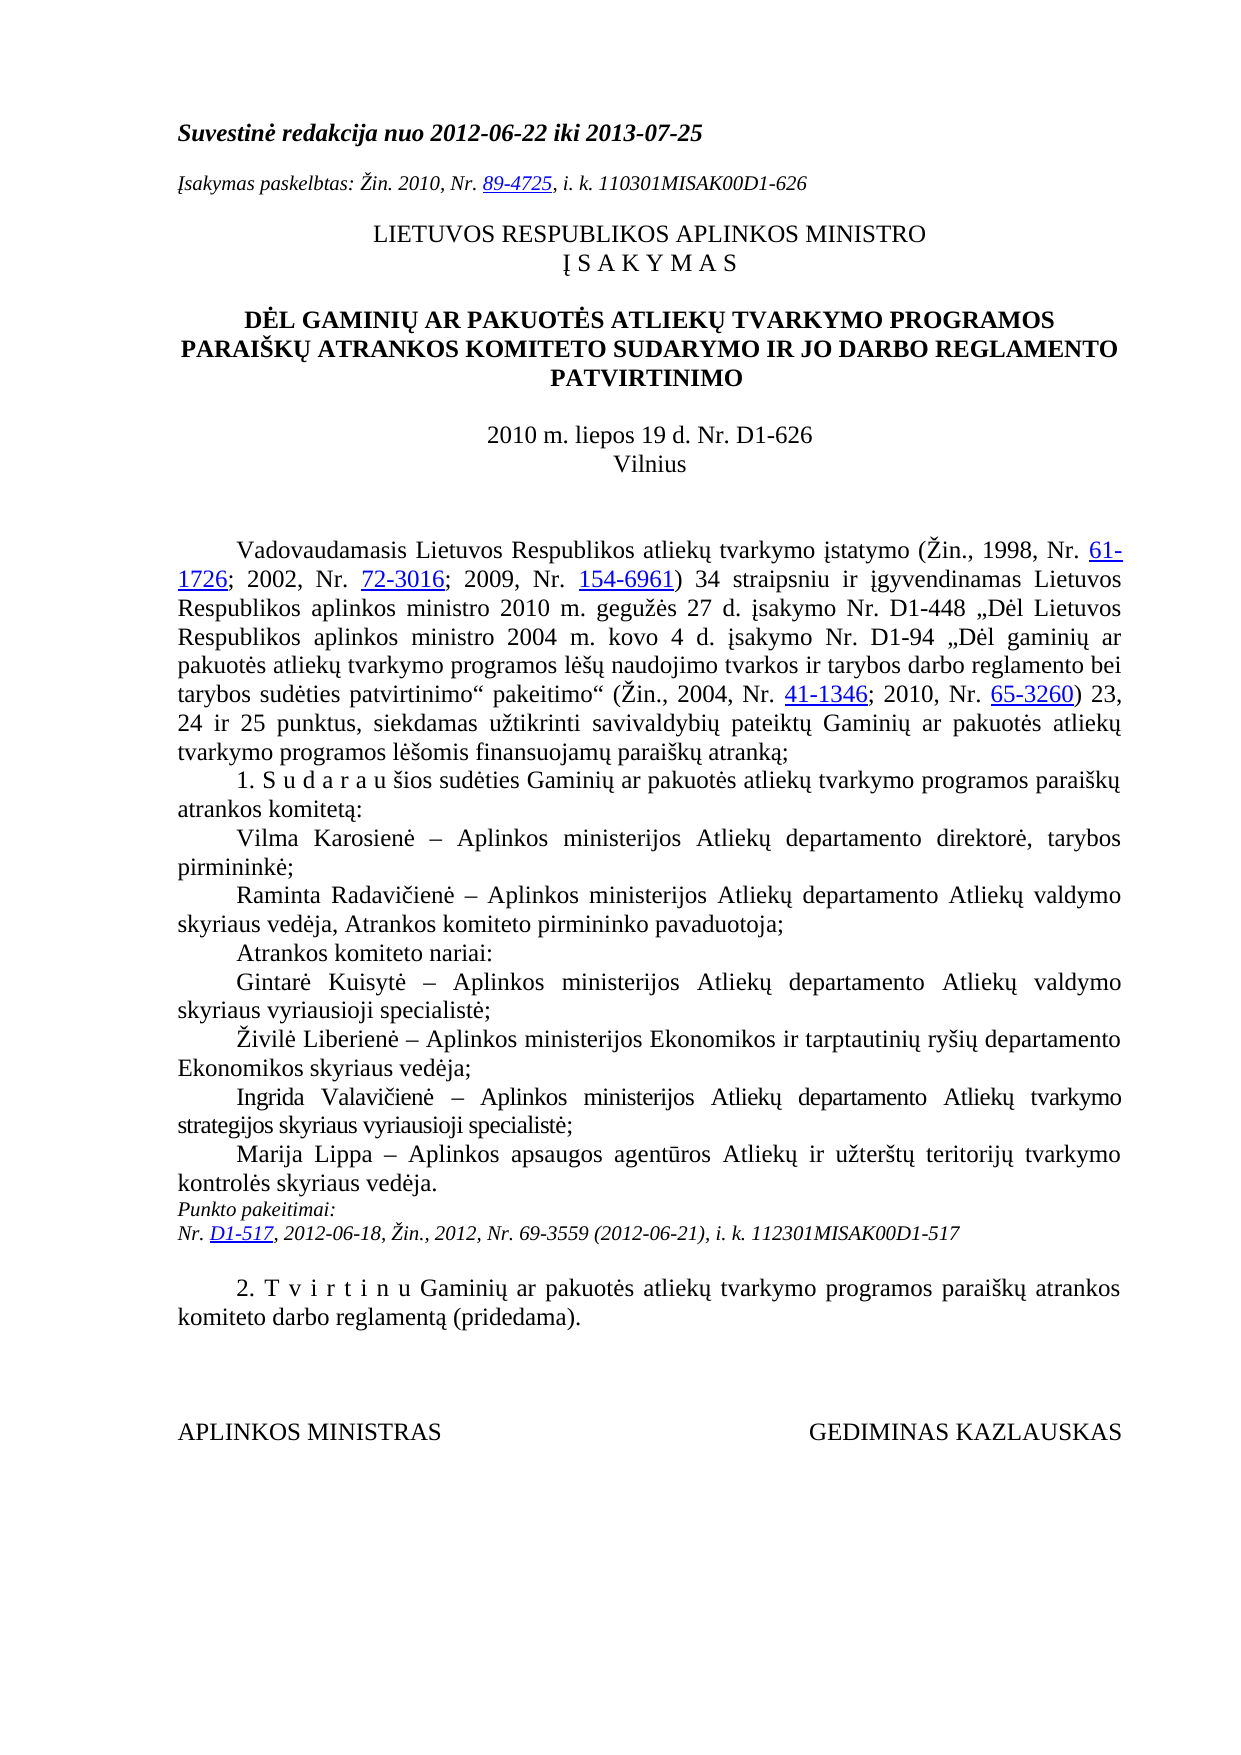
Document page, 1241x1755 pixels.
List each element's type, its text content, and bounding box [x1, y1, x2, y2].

text Gintarė Kuisytė – Aplinkos ministerijos Atliekų departamento Atliekų valdymo skyriaus vyriausioji specialistė; [177, 967, 1122, 1024]
text LIETUVOS RESPUBLIKOS APLINKOS MINISTRO [177, 219, 1122, 248]
text 1. S u d a r a u šios sudėties Gaminių ar pakuotės atliekų tvarkymo programos paraiškų atrankos komitetą: [177, 765, 1122, 823]
text 2010 m. liepos 19 d. Nr. D1-626 [177, 420, 1122, 449]
text Vadovaudamasis Lietuvos Respublikos atliekų tvarkymo įstatymo (Žin., 1998, Nr. 61-1726; 2002, Nr. 72-3016; 2009, Nr. 154-6961) 34 straipsniu ir įgyvendinamas Lietuvos Respublikos aplinkos ministro 2010 m. gegužės 27 d. įsakymo Nr. D1-448 „Dėl Lietuvos Respublikos aplinkos ministro 2004 m. kovo 4 d. įsakymo Nr. D1-94 „Dėl gaminių ar pakuotės atliekų tvarkymo programos lėšų naudojimo tvarkos ir tarybos darbo reglamento bei tarybos sudėties patvirtinimo“ pakeitimo“ (Žin., 2004, Nr. 41-1346; 2010, Nr. 65-3260) 23, 24 ir 25 punktus, siekdamas užtikrinti savivaldybių pateiktų Gaminių ar pakuotės atliekų tvarkymo programos lėšomis finansuojamų paraiškų atranką; [177, 535, 1122, 765]
text DĖL GAMINIŲ AR PAKUOTĖS ATLIEKŲ TVARKYMO PROGRAMOS PARAIŠKŲ ATRANKOS KOMITETO SUDARYMO IR JO DARBO REGLAMENTO PATVIRTINIMO [177, 305, 1122, 392]
text Atrankos komiteto nariai: [177, 938, 1122, 967]
text Marija Lippa – Aplinkos apsaugos agentūros Atliekų ir užterštų teritorijų tvarkymo kontrolės skyriaus vedėja. [177, 1139, 1122, 1197]
text Suvestinė redakcija nuo 2012-06-22 iki 2013-07-25 [177, 118, 1122, 147]
text Ingrida Valavičienė – Aplinkos ministerijos Atliekų departamento Atliekų tvarkymo strategijos skyriaus vyriausioji specialistė; [177, 1082, 1122, 1139]
text Vilnius [177, 449, 1122, 478]
text Raminta Radavičienė – Aplinkos ministerijos Atliekų departamento Atliekų valdymo skyriaus vedėja, Atrankos komiteto pirmininko pavaduotoja; [177, 880, 1122, 938]
text Vilma Karosienė – Aplinkos ministerijos Atliekų departamento direktorė, tarybos pirmininkė; [177, 823, 1122, 880]
text 2. T v i r t i n u Gaminių ar pakuotės atliekų tvarkymo programos paraiškų atrankos komiteto darbo reglamentą (pridedama). [177, 1273, 1122, 1331]
text Į S A K Y M A S [177, 248, 1122, 277]
text Nr. D1-517, 2012-06-18, Žin., 2012, Nr. 69-3559 (2012-06-21), i. k. 112301MISAK00D1-517 [177, 1221, 1122, 1245]
text Živilė Liberienė – Aplinkos ministerijos Ekonomikos ir tarptautinių ryšių departamento Ekonomikos skyriaus vedėja; [177, 1024, 1122, 1082]
text Aplinkos ministras Gediminas Kazlauskas [177, 1417, 1122, 1446]
text Punkto pakeitimai: [177, 1197, 1122, 1221]
text Įsakymas paskelbtas: Žin. 2010, Nr. 89-4725, i. k. 110301MISAK00D1-626 [177, 171, 1122, 195]
